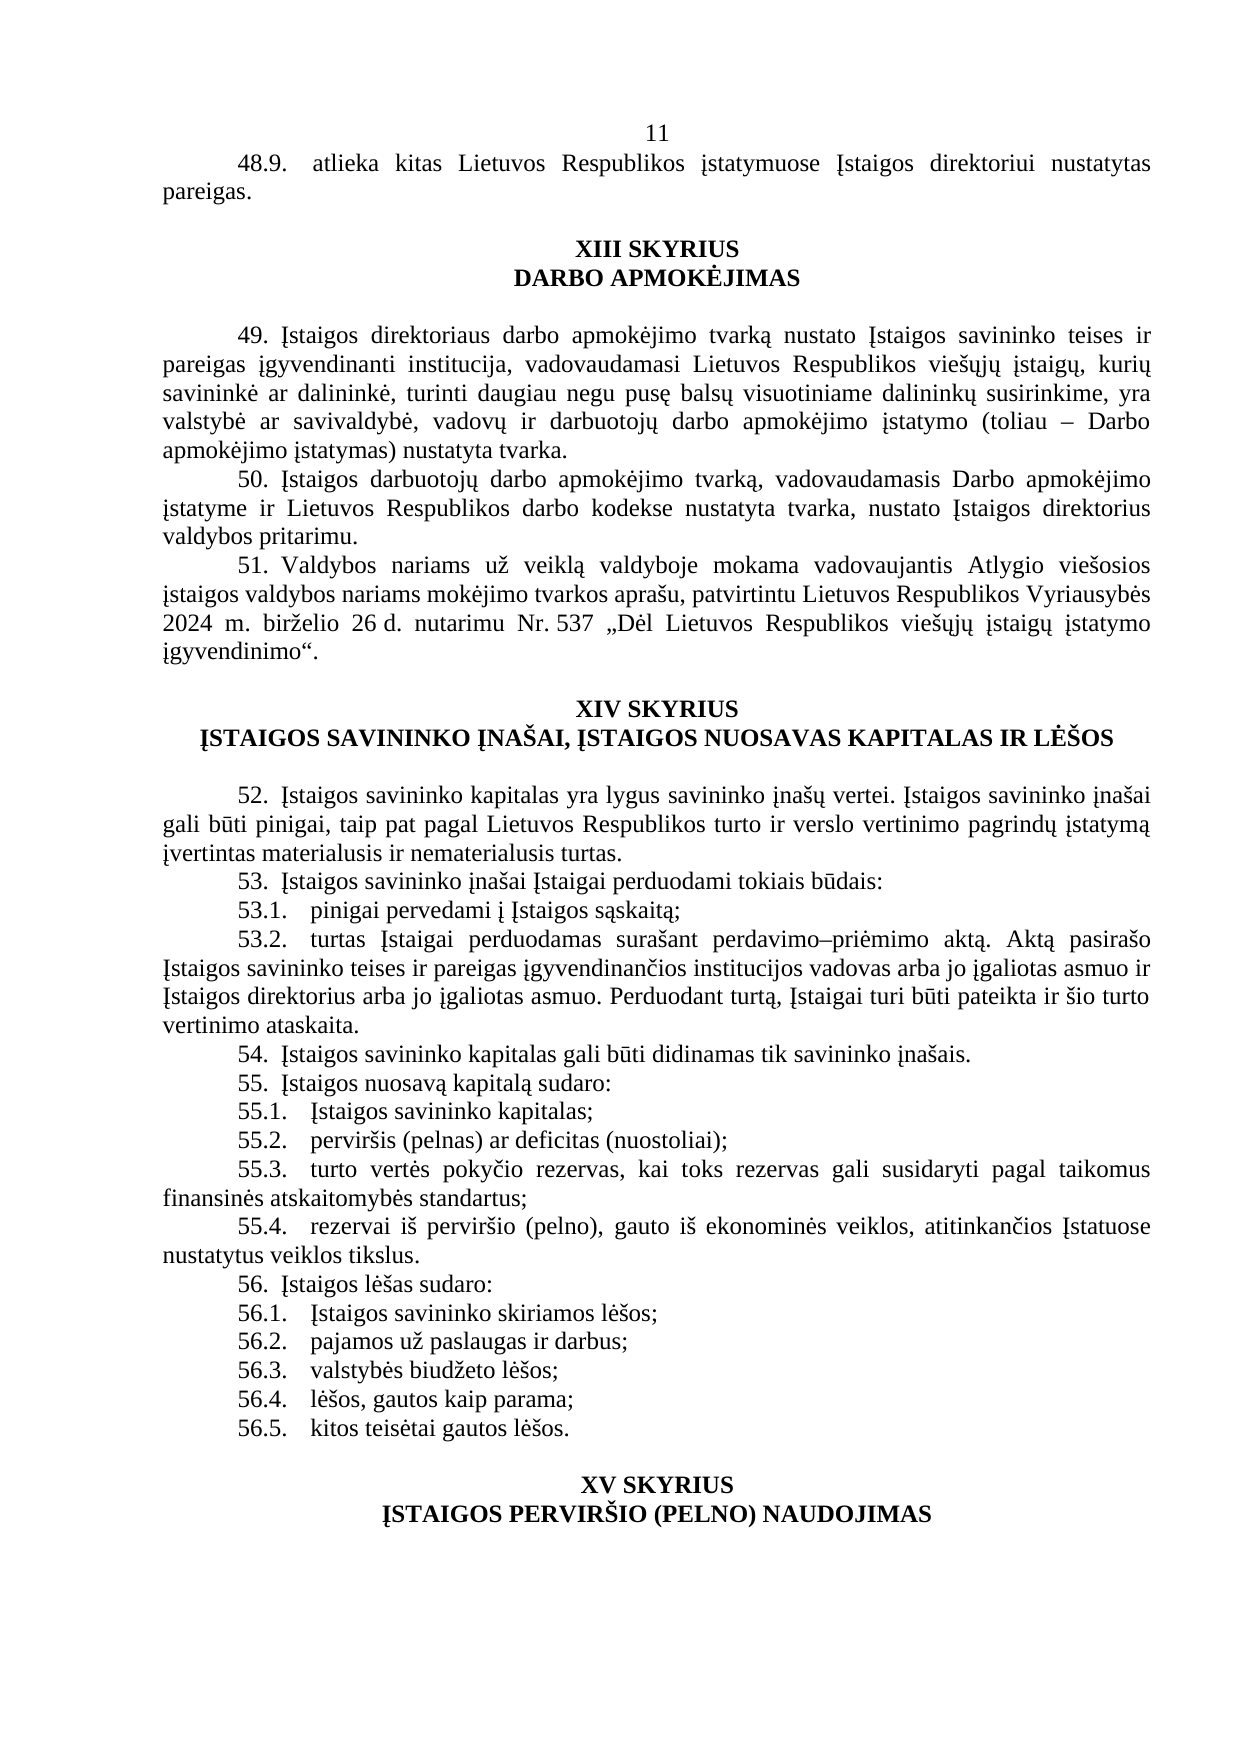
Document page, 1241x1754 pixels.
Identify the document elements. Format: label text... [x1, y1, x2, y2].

text 48.9. atlieka kitas Lietuvos Respublikos įstatymuose Įstaigos direktoriui nustatytas pareigas. [162, 148, 1152, 205]
text ĮSTAIGOS SAVININKO ĮNAŠAI, ĮSTAIGOS NUOSAVAS KAPITALAS IR LĖŠOS [162, 723, 1152, 751]
text 55.4. rezervai iš perviršio (pelno), gauto iš ekonominės veiklos, atitinkančios Įstatuose nustatytus veiklos tikslus. [162, 1211, 1152, 1269]
text 52. Įstaigos savininko kapitalas yra lygus savininko įnašų vertei. Įstaigos savininko įnašai gali būti pinigai, taip pat pagal Lietuvos Respublikos turto ir verslo vertinimo pagrindų įstatymą įvertintas materialusis ir nematerialusis turtas. [162, 780, 1152, 866]
text 56. Įstaigos lėšas sudaro: [162, 1269, 1152, 1298]
text 53.2. turtas Įstaigai perduodamas surašant perdavimo–priėmimo aktą. Aktą pasirašo Įstaigos savininko teises ir pareigas įgyvendinančios institucijos vadovas arba jo įgaliotas asmuo ir Įstaigos direktorius arba jo įgaliotas asmuo. Perduodant turtą, Įstaigai turi būti pateikta ir šio turto vertinimo ataskaita. [162, 924, 1152, 1039]
text XV SKYRIUS [162, 1470, 1152, 1499]
text 56.2. pajamos už paslaugas ir darbus; [162, 1326, 1152, 1355]
text 55.2. perviršis (pelnas) ar deficitas (nuostoliai); [162, 1125, 1152, 1154]
text 49. Įstaigos direktoriaus darbo apmokėjimo tvarką nustato Įstaigos savininko teises ir pareigas įgyvendinanti institucija, vadovaudamasi Lietuvos Respublikos viešųjų įstaigų, kurių savininkė ar dalininkė, turinti daugiau negu pusę balsų visuotiniame dalininkų susirinkime, yra valstybė ar savivaldybė, vadovų ir darbuotojų darbo apmokėjimo įstatymo (toliau – Darbo apmokėjimo įstatymas) nustatyta tvarka. [162, 320, 1152, 464]
text DARBO APMOKĖJIMAS [162, 263, 1152, 291]
text 56.4. lėšos, gautos kaip parama; [162, 1384, 1152, 1413]
text 55.3. turto vertės pokyčio rezervas, kai toks rezervas gali susidaryti pagal taikomus finansinės atskaitomybės standartus; [162, 1154, 1152, 1211]
text 50. Įstaigos darbuotojų darbo apmokėjimo tvarką, vadovaudamasis Darbo apmokėjimo įstatyme ir Lietuvos Respublikos darbo kodekse nustatyta tvarka, nustato Įstaigos direktorius valdybos pritarimu. [162, 464, 1152, 550]
text XIV SKYRIUS [162, 694, 1152, 723]
text 55. Įstaigos nuosavą kapitalą sudaro: [162, 1068, 1152, 1096]
text 54. Įstaigos savininko kapitalas gali būti didinamas tik savininko įnašais. [162, 1039, 1152, 1068]
text 55.1. Įstaigos savininko kapitalas; [162, 1096, 1152, 1125]
text ĮSTAIGOS PERVIRŠIO (PELNO) NAUDOJIMAS [162, 1499, 1152, 1528]
text 56.5. kitos teisėtai gautos lėšos. [162, 1413, 1152, 1441]
text 51. Valdybos nariams už veiklą valdyboje mokama vadovaujantis Atlygio viešosios įstaigos valdybos nariams mokėjimo tvarkos aprašu, patvirtintu Lietuvos Respublikos Vyriausybės 2024 m. birželio 26 d. nutarimu Nr. 537 „Dėl Lietuvos Respublikos viešųjų įstaigų įstatymo įgyvendinimo“. [162, 550, 1152, 665]
text 56.1. Įstaigos savininko skiriamos lėšos; [162, 1298, 1152, 1326]
text 53.1. pinigai pervedami į Įstaigos sąskaitą; [162, 895, 1152, 924]
text 56.3. valstybės biudžeto lėšos; [162, 1355, 1152, 1384]
text 53. Įstaigos savininko įnašai Įstaigai perduodami tokiais būdais: [162, 866, 1152, 895]
text XIII SKYRIUS [162, 234, 1152, 263]
